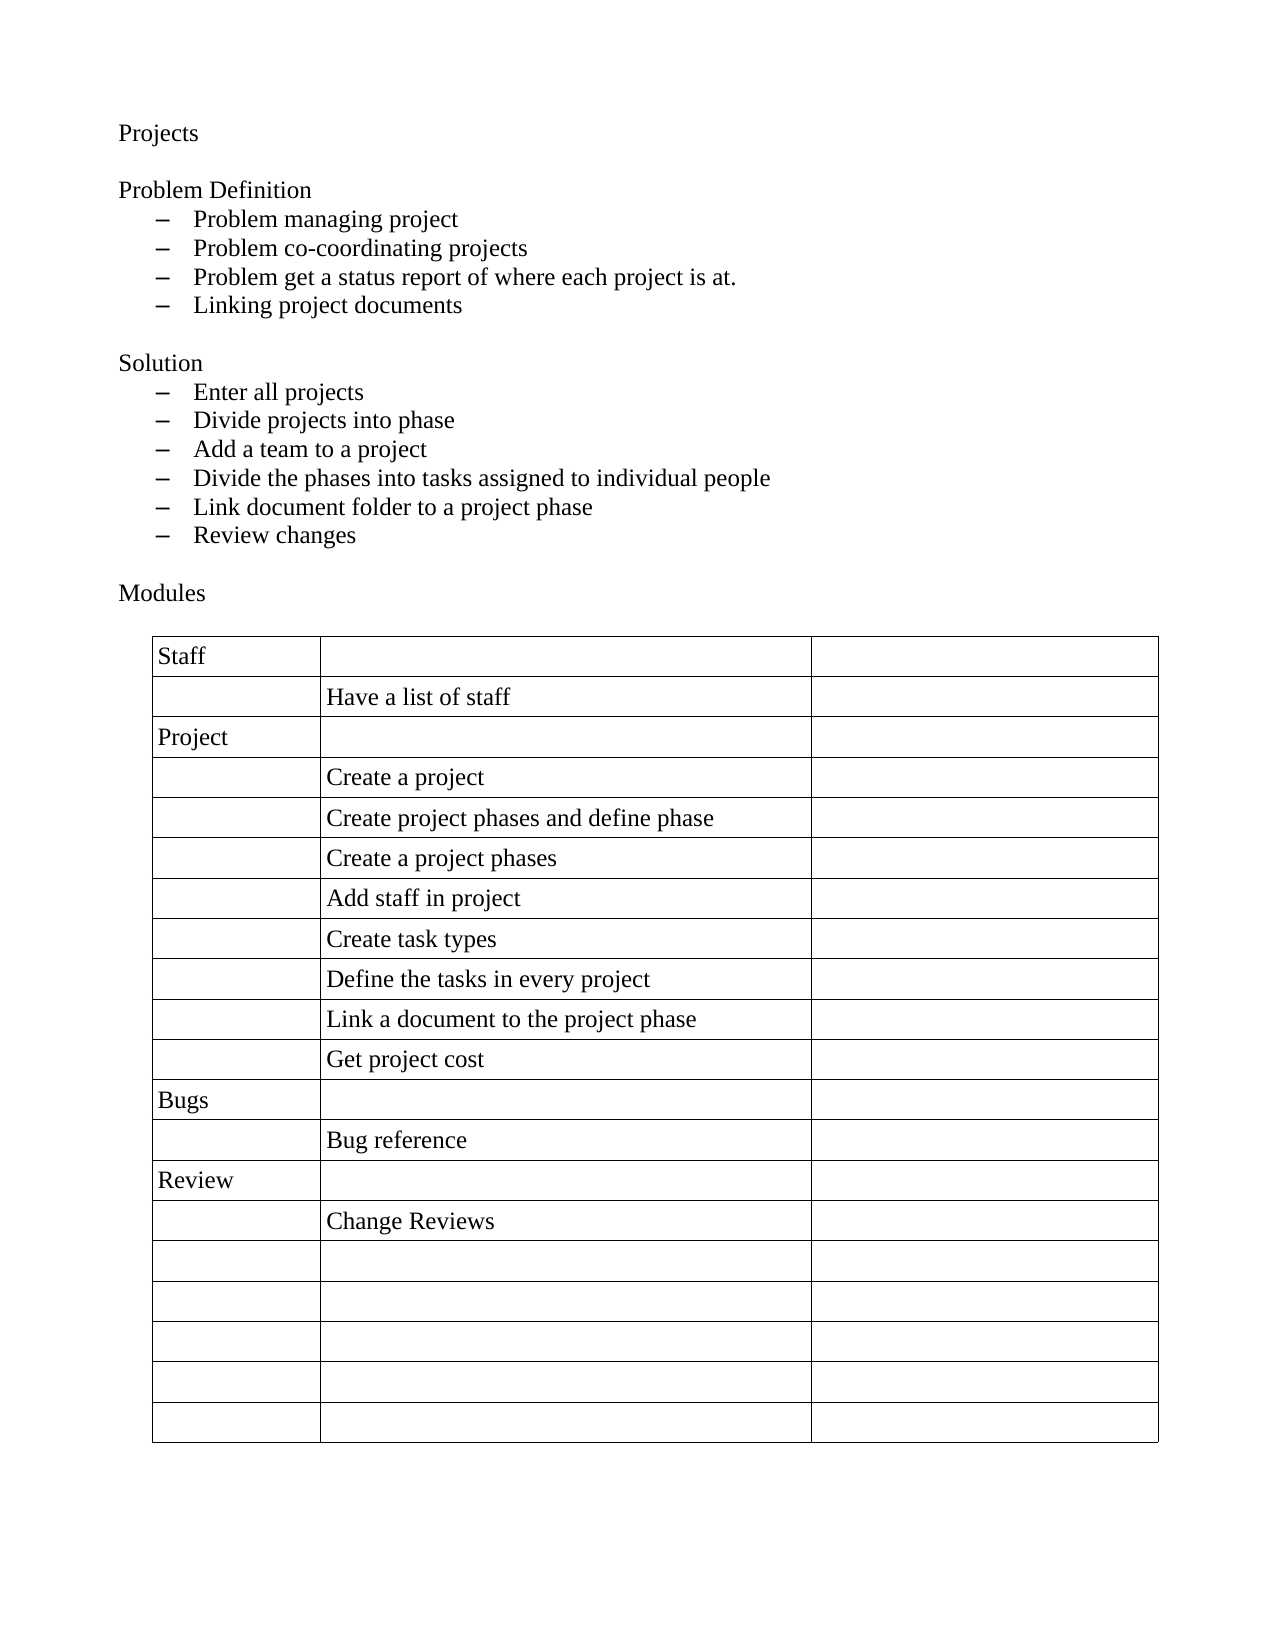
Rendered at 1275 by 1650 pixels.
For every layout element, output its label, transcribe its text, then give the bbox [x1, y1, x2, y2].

table_cell [812, 1120, 1158, 1160]
list Enter all projects [156, 377, 1157, 406]
table_cell [153, 1120, 320, 1160]
table_cell [321, 1403, 811, 1442]
table_cell [153, 1040, 320, 1079]
table_cell [812, 677, 1158, 716]
table_cell Get project cost [321, 1040, 811, 1079]
list Problem managing project [156, 204, 1157, 233]
text Projects [118, 118, 1157, 147]
table_cell [153, 959, 320, 998]
table_cell Create a project phases [321, 838, 811, 877]
table_header [812, 637, 1158, 676]
table_cell [321, 1282, 811, 1321]
table_header Staff [153, 637, 320, 676]
table_cell [153, 1241, 320, 1281]
table_cell [153, 1201, 320, 1240]
table_cell [812, 1080, 1158, 1119]
table_cell [153, 879, 320, 918]
table_cell Define the tasks in every project [321, 959, 811, 998]
table_cell [812, 1161, 1158, 1200]
table_cell [812, 758, 1158, 797]
table_cell Bugs [153, 1080, 320, 1119]
list Problem co-coordinating projects [156, 233, 1157, 262]
table_cell Project [153, 717, 320, 757]
table_cell [153, 1000, 320, 1039]
table_cell [153, 919, 320, 958]
table_cell Add staff in project [321, 879, 811, 918]
table_cell [812, 879, 1158, 918]
text Modules [118, 578, 1157, 607]
table_cell Create project phases and define phase [321, 798, 811, 837]
table_cell [153, 1322, 320, 1361]
table_cell [153, 677, 320, 716]
table_cell [153, 758, 320, 797]
table_cell [321, 717, 811, 757]
table_cell [812, 1000, 1158, 1039]
table_cell Link a document to the project phase [321, 1000, 811, 1039]
table_cell Review [153, 1161, 320, 1200]
list Problem get a status report of where each project is at. [156, 262, 1157, 291]
table_cell [812, 919, 1158, 958]
list Divide projects into phase [156, 406, 1157, 434]
text Problem Definition [118, 176, 1157, 204]
table_cell [153, 838, 320, 877]
table_cell [812, 1040, 1158, 1079]
list Linking project documents [156, 291, 1157, 319]
table_cell [153, 1282, 320, 1321]
list Link document folder to a project phase [156, 492, 1157, 521]
table_cell [321, 1161, 811, 1200]
table_cell [321, 1322, 811, 1361]
list Review changes [156, 521, 1157, 549]
text Solution [118, 348, 1157, 377]
list Divide the phases into tasks assigned to individual people [156, 463, 1157, 492]
table_header [321, 637, 811, 676]
table_cell [153, 1362, 320, 1402]
table_cell [812, 1201, 1158, 1240]
table_cell [153, 1403, 320, 1442]
table_cell [321, 1362, 811, 1402]
table_cell Change Reviews [321, 1201, 811, 1240]
table_cell [812, 1241, 1158, 1281]
table_cell Create task types [321, 919, 811, 958]
table_cell [812, 959, 1158, 998]
table_cell Have a list of staff [321, 677, 811, 716]
table_cell [321, 1080, 811, 1119]
table_cell [321, 1241, 811, 1281]
table_cell [153, 798, 320, 837]
table_cell [812, 1322, 1158, 1361]
table_cell [812, 1403, 1158, 1442]
table_cell Bug reference [321, 1120, 811, 1160]
table_cell Create a project [321, 758, 811, 797]
table_cell [812, 838, 1158, 877]
table_cell [812, 1362, 1158, 1402]
list Add a team to a project [156, 434, 1157, 463]
table_cell [812, 1282, 1158, 1321]
table_cell [812, 798, 1158, 837]
table_cell [812, 717, 1158, 757]
